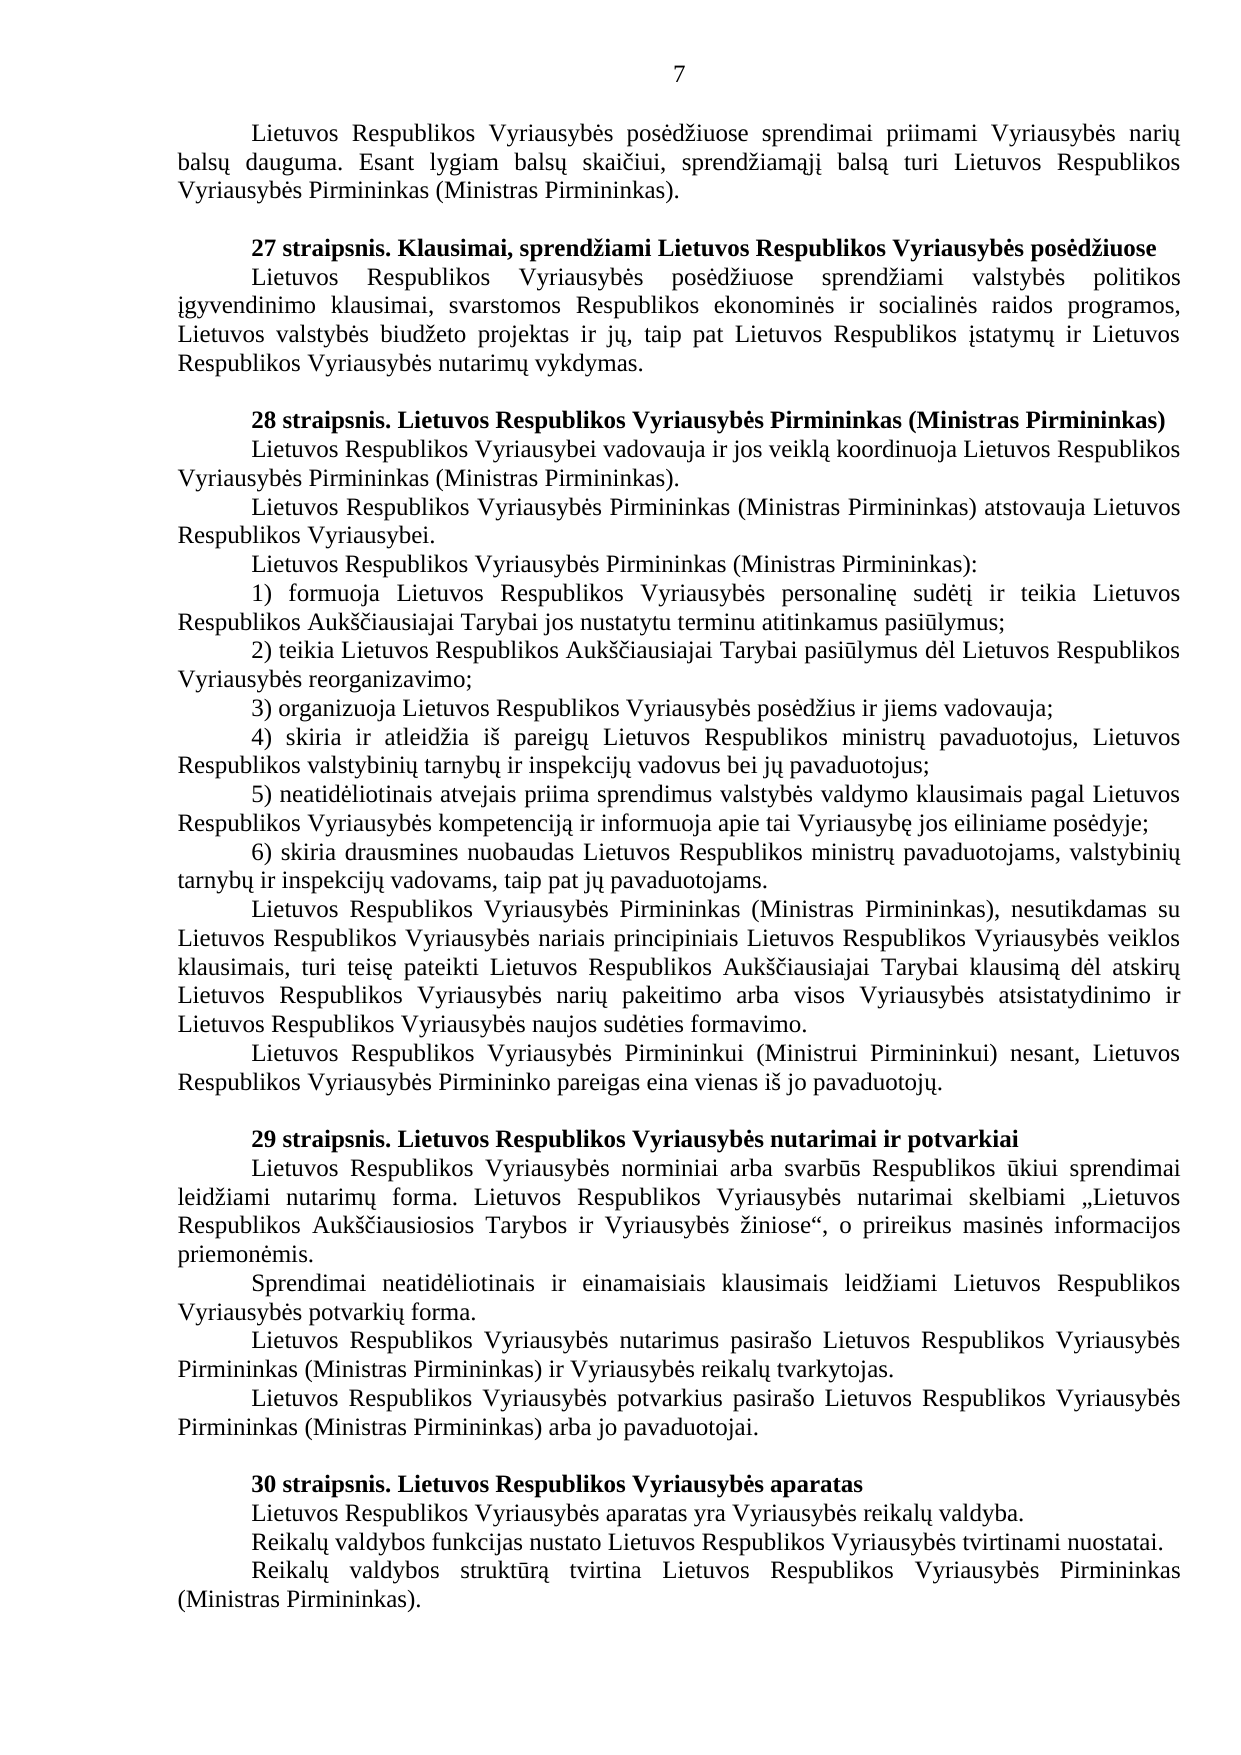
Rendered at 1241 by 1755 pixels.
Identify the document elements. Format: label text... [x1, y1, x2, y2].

text 28 straipsnis. Lietuvos Respublikos Vyriausybės Pirmininkas (Ministras Pirmininkas) [177, 406, 1181, 434]
text 6) skiria drausmines nuobaudas Lietuvos Respublikos ministrų pavaduotojams, valstybinių tarnybų ir inspekcijų vadovams, taip pat jų pavaduotojams. [177, 837, 1181, 894]
text Lietuvos Respublikos Vyriausybės norminiai arba svarbūs Respublikos ūkiui sprendimai leidžiami nutarimų forma. Lietuvos Respublikos Vyriausybės nutarimai skelbiami „Lietuvos Respublikos Aukščiausiosios Tarybos ir Vyriausybės žiniose“, o prireikus masinės informacijos priemonėmis. [177, 1153, 1181, 1268]
text Lietuvos Respublikos Vyriausybės Pirmininkui (Ministrui Pirmininkui) nesant, Lietuvos Respublikos Vyriausybės Pirmininko pareigas eina vienas iš jo pavaduotojų. [177, 1038, 1181, 1096]
text 5) neatidėliotinais atvejais priima sprendimus valstybės valdymo klausimais pagal Lietuvos Respublikos Vyriausybės kompetenciją ir informuoja apie tai Vyriausybę jos eiliniame posėdyje; [177, 779, 1181, 837]
text 3) organizuoja Lietuvos Respublikos Vyriausybės posėdžius ir jiems vadovauja; [177, 693, 1181, 722]
text Lietuvos Respublikos Vyriausybės aparatas yra Vyriausybės reikalų valdyba. [177, 1498, 1181, 1527]
text Lietuvos Respublikos Vyriausybei vadovauja ir jos veiklą koordinuoja Lietuvos Respublikos Vyriausybės Pirmininkas (Ministras Pirmininkas). [177, 434, 1181, 492]
text Reikalų valdybos struktūrą tvirtina Lietuvos Respublikos Vyriausybės Pirmininkas (Ministras Pirmininkas). [177, 1556, 1181, 1613]
text Lietuvos Respublikos Vyriausybės posėdžiuose sprendžiami valstybės politikos įgyvendinimo klausimai, svarstomos Respublikos ekonominės ir socialinės raidos programos, Lietuvos valstybės biudžeto projektas ir jų, taip pat Lietuvos Respublikos įstatymų ir Lietuvos Respublikos Vyriausybės nutarimų vykdymas. [177, 262, 1181, 377]
text Lietuvos Respublikos Vyriausybės potvarkius pasirašo Lietuvos Respublikos Vyriausybės Pirmininkas (Ministras Pirmininkas) arba jo pavaduotojai. [177, 1383, 1181, 1441]
text 30 straipsnis. Lietuvos Respublikos Vyriausybės aparatas [177, 1469, 1181, 1498]
text Lietuvos Respublikos Vyriausybės Pirmininkas (Ministras Pirmininkas) atstovauja Lietuvos Respublikos Vyriausybei. [177, 492, 1181, 549]
text 2) teikia Lietuvos Respublikos Aukščiausiajai Tarybai pasiūlymus dėl Lietuvos Respublikos Vyriausybės reorganizavimo; [177, 636, 1181, 693]
text Lietuvos Respublikos Vyriausybės Pirmininkas (Ministras Pirmininkas): [177, 549, 1181, 578]
text 1) formuoja Lietuvos Respublikos Vyriausybės personalinę sudėtį ir teikia Lietuvos Respublikos Aukščiausiajai Tarybai jos nustatytu terminu atitinkamus pasiūlymus; [177, 578, 1181, 636]
text 4) skiria ir atleidžia iš pareigų Lietuvos Respublikos ministrų pavaduotojus, Lietuvos Respublikos valstybinių tarnybų ir inspekcijų vadovus bei jų pavaduotojus; [177, 722, 1181, 779]
text Lietuvos Respublikos Vyriausybės nutarimus pasirašo Lietuvos Respublikos Vyriausybės Pirmininkas (Ministras Pirmininkas) ir Vyriausybės reikalų tvarkytojas. [177, 1326, 1181, 1383]
text 27 straipsnis. Klausimai, sprendžiami Lietuvos Respublikos Vyriausybės posėdžiuose [177, 233, 1181, 262]
text 29 straipsnis. Lietuvos Respublikos Vyriausybės nutarimai ir potvarkiai [177, 1124, 1181, 1153]
text Lietuvos Respublikos Vyriausybės posėdžiuose sprendimai priimami Vyriausybės narių balsų dauguma. Esant lygiam balsų skaičiui, sprendžiamąjį balsą turi Lietuvos Respublikos Vyriausybės Pirmininkas (Ministras Pirmininkas). [177, 118, 1181, 204]
text Sprendimai neatidėliotinais ir einamaisiais klausimais leidžiami Lietuvos Respublikos Vyriausybės potvarkių forma. [177, 1268, 1181, 1326]
text Reikalų valdybos funkcijas nustato Lietuvos Respublikos Vyriausybės tvirtinami nuostatai. [177, 1527, 1181, 1556]
text Lietuvos Respublikos Vyriausybės Pirmininkas (Ministras Pirmininkas), nesutikdamas su Lietuvos Respublikos Vyriausybės nariais principiniais Lietuvos Respublikos Vyriausybės veiklos klausimais, turi teisę pateikti Lietuvos Respublikos Aukščiausiajai Tarybai klausimą dėl atskirų Lietuvos Respublikos Vyriausybės narių pakeitimo arba visos Vyriausybės atsistatydinimo ir Lietuvos Respublikos Vyriausybės naujos sudėties formavimo. [177, 894, 1181, 1038]
